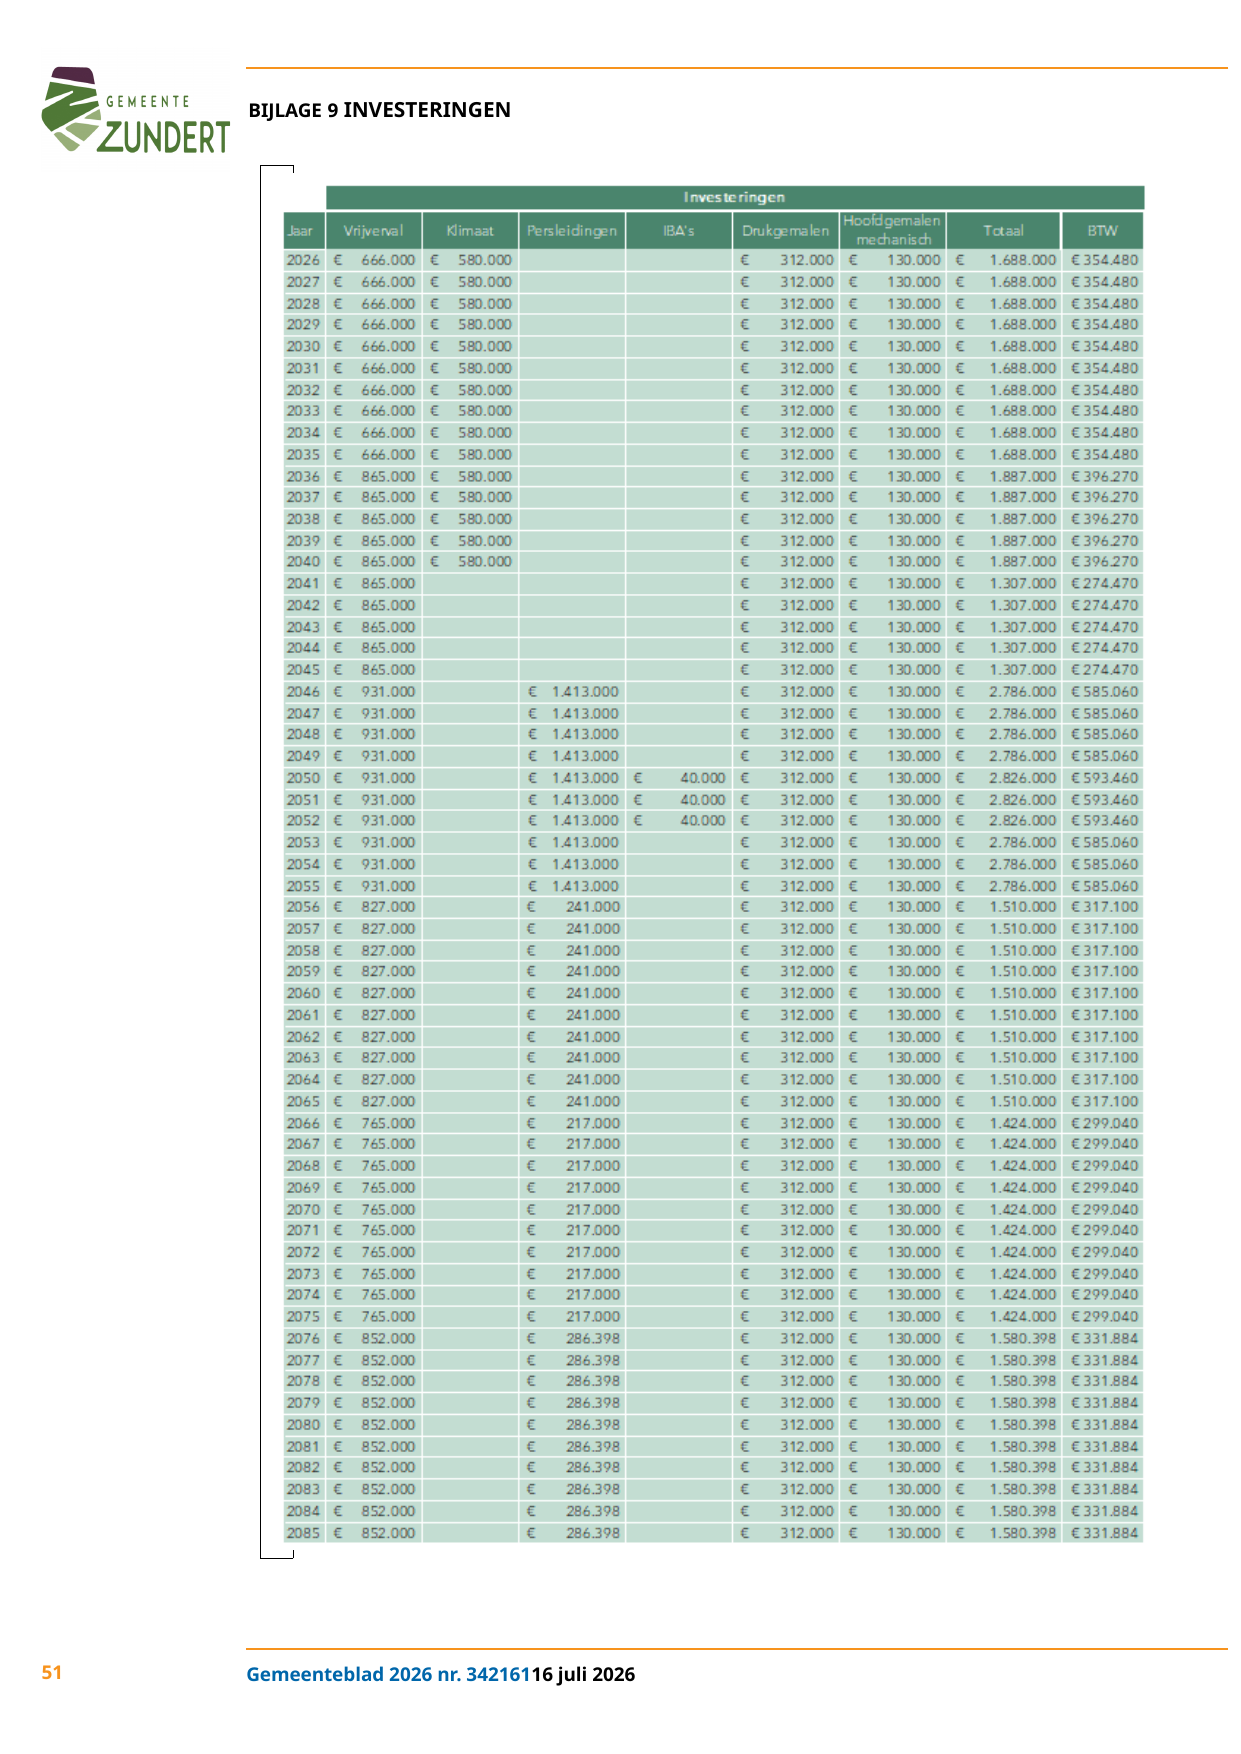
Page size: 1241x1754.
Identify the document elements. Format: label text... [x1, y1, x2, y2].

picture [41, 47, 231, 172]
text BIJLAGE 9 INVESTERINGEN [248, 95, 1152, 123]
picture [268, 173, 1155, 1550]
